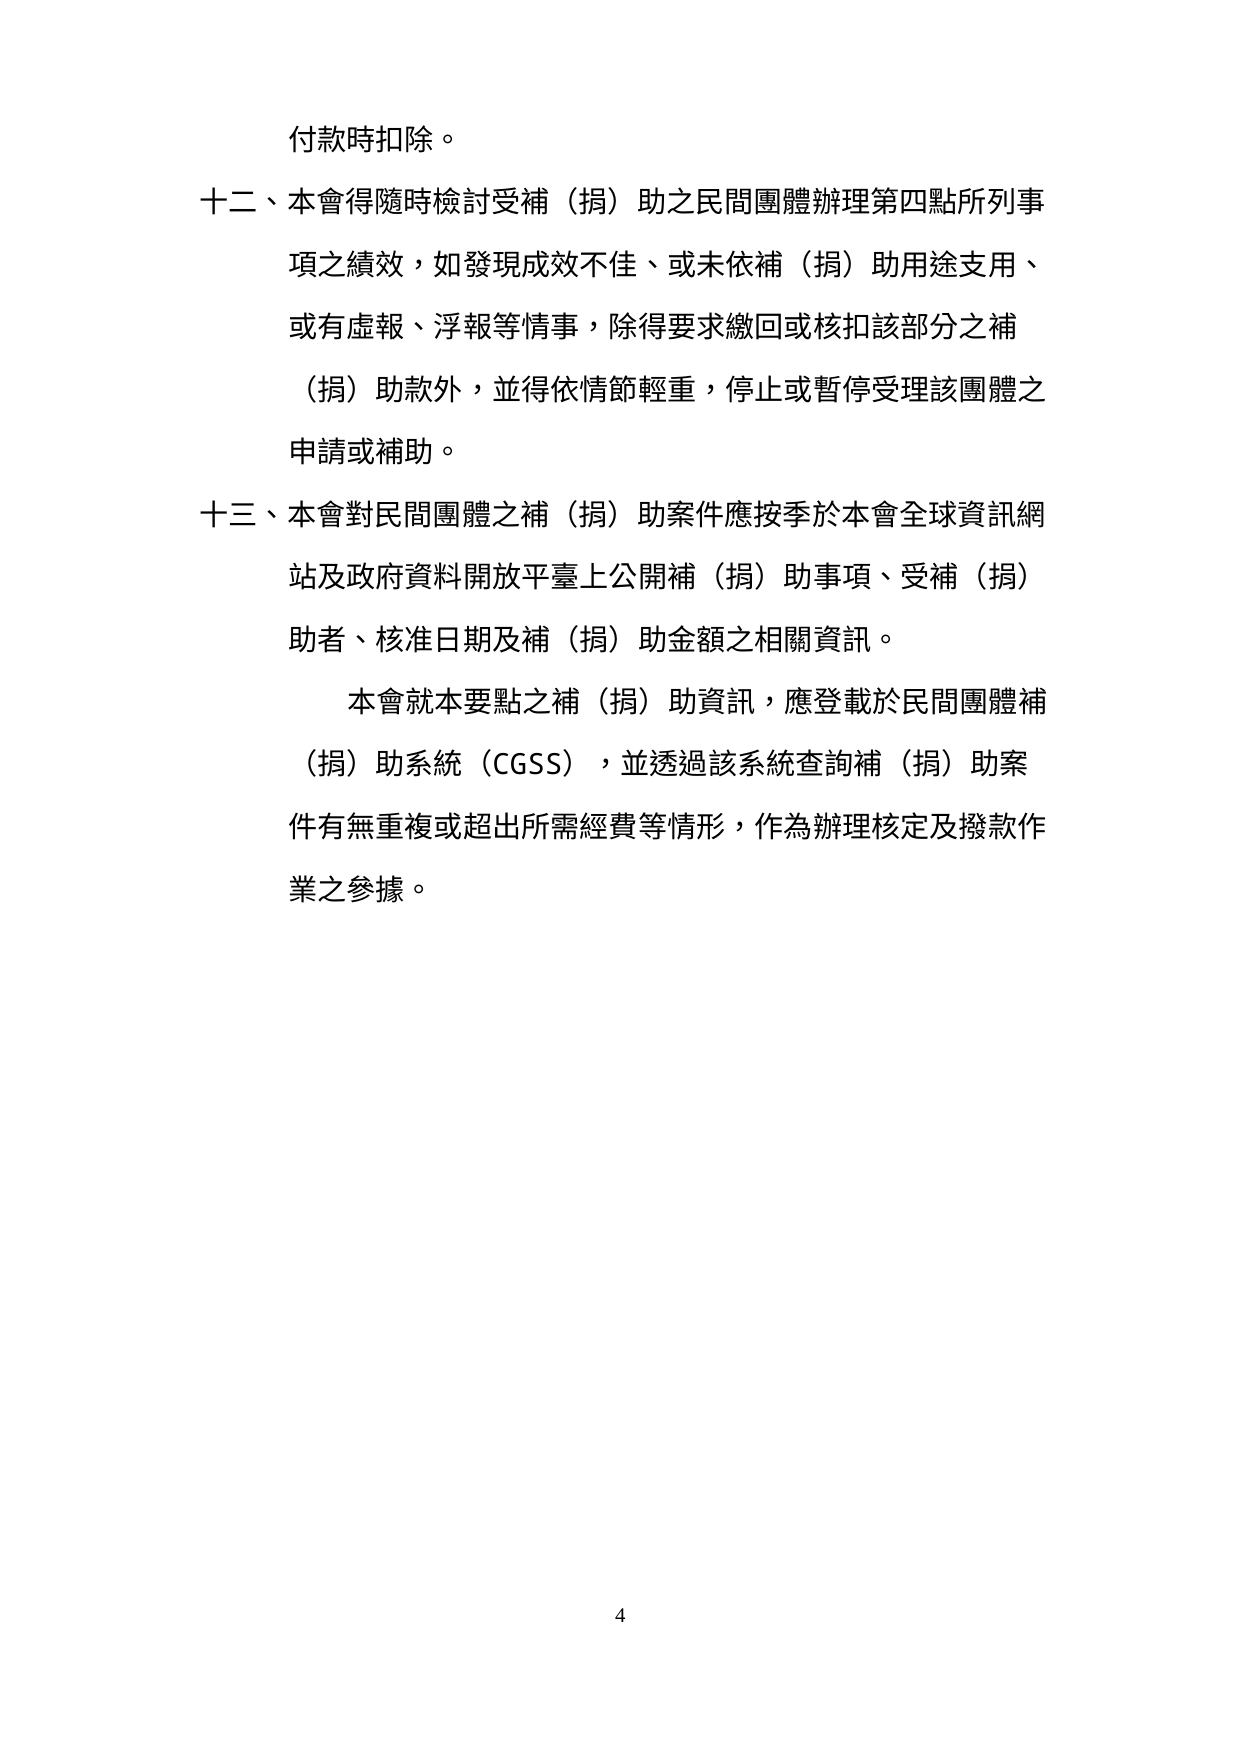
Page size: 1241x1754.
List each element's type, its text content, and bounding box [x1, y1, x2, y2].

text 十二、本會得隨時檢討受補（捐）助之民間團體辦理第四點所列事項之績效，如發現成效不佳、或未依補（捐）助用途支用、或有虛報、浮報等情事，除得要求繳回或核扣該部分之補（捐）助款外，並得依情節輕重，停止或暫停受理該團體之申請或補助。 [199, 158, 1053, 471]
text 付款時扣除。 [199, 96, 1053, 158]
text 十三、本會對民間團體之補（捐）助案件應按季於本會全球資訊網站及政府資料開放平臺上公開補（捐）助事項、受補（捐）助者、核准日期及補（捐）助金額之相關資訊。 [199, 471, 1053, 658]
text 本會就本要點之補（捐）助資訊，應登載於民間團體補（捐）助系統（CGSS），並透過該系統查詢補（捐）助案件有無重複或超出所需經費等情形，作為辦理核定及撥款作業之參據。 [288, 658, 1053, 908]
